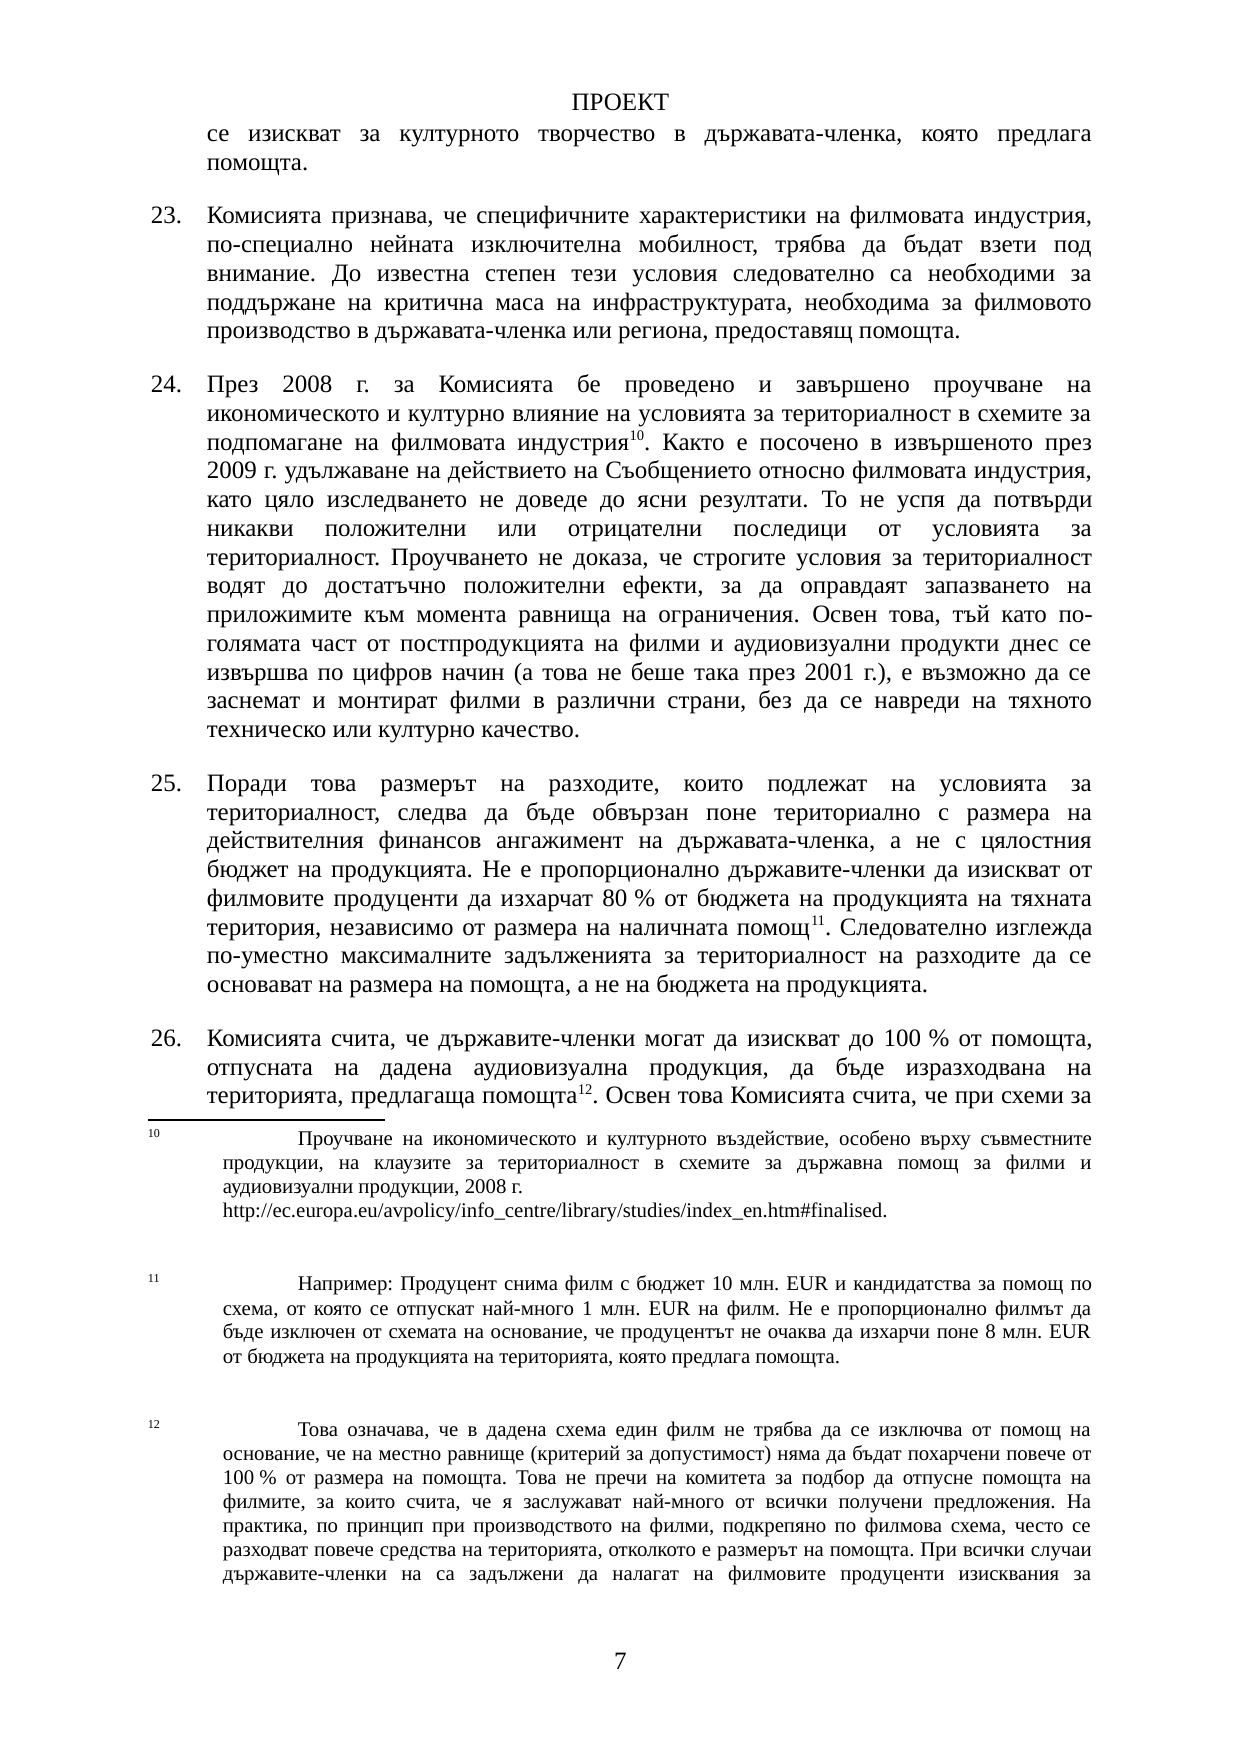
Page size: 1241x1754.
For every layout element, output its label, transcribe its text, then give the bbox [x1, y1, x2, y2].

list Поради това размерът на разходите, които подлежат на условията за териториалност, следва да бъде обвързан поне териториално с размера на действителния финансов ангажимент на държавата-членка, а не с цялостния бюджет на продукцията. Не е пропорционално държавите-членки да изискват от филмовите продуценти да изхарчат 80 % от бюджета на продукцията на тяхната територия, независимо от размера на наличната помощ. Следователно изглежда по-уместно максималните задълженията за териториалност на разходите да се основават на размера на помощта, а не на бюджета на продукцията. [151, 768, 1093, 998]
list Комисията счита, че държавите-членки могат да изискват до 100 % от помощта, отпусната на дадена аудиовизуална продукция, да бъде изразходвана на територията, предлагаща помощта. Освен това Комисията счита, че при схеми за [151, 1023, 1093, 1109]
list Проучване на икономическото и културното въздействие, особено върху съвместните продукции, на клаузите за териториалност в схемите за държавна помощ за филми и аудиовизуални продукции, 2008 г. http://ec.europa.eu/avpolicy/info_centre/library/studies/index_en.htm#finalised. [148, 1126, 1093, 1222]
list Това означава, че в дадена схема един филм не трябва да се изключва от помощ на основание, че на местно равнище (критерий за допустимост) няма да бъдат похарчени повече от 100 % от размера на помощта. Това не пречи на комитета за подбор да отпусне помощта на филмите, за които счита, че я заслужават най-много от всички получени предложения. На практика, по принцип при производството на филми, подкрепяно по филмова схема, често се разходват повече средства на територията, отколкото е размерът на помощта. При всички случаи държавите-членки на са задължени да налагат на филмовите продуценти изисквания за [148, 1417, 1093, 1585]
list се изискват за културното творчество в държавата-членка, която предлага помощта. [151, 118, 1093, 176]
list През 2008 г. за Комисията бе проведено и завършено проучване на икономическото и културно влияние на условията за териториалност в схемите за подпомагане на филмовата индустрия. Както е посочено в извършеното през 2009 г. удължаване на действието на Съобщението относно филмовата индустрия, като цяло изследването не доведе до ясни резултати. То не успя да потвърди никакви положителни или отрицателни последици от условията за териториалност. Проучването не доказа, че строгите условия за териториалност водят до достатъчно положителни ефекти, за да оправдаят запазването на приложимите към момента равнища на ограничения. Освен това, тъй като по-голямата част от постпродукцията на филми и аудиовизуални продукти днес се извършва по цифров начин (а това не беше така през 2001 г.), е възможно да се заснемат и монтират филми в различни страни, без да се навреди на тяхното техническо или културно качество. [151, 369, 1093, 743]
list Например: Продуцент снима филм с бюджет 10 млн. EUR и кандидатства за помощ по схема, от която се отпускат най-много 1 млн. EUR на филм. Не е пропорционално филмът да бъде изключен от схемата на основание, че продуцентът не очаква да изхарчи поне 8 млн. EUR от бюджета на продукцията на територията, която предлага помощта. [148, 1271, 1093, 1368]
list Комисията признава, че специфичните характеристики на филмовата индустрия, по-специално нейната изключителна мобилност, трябва да бъдат взети под внимание. До известна степен тези условия следователно са необходими за поддържане на критична маса на инфраструктурата, необходима за филмовото производство в държавата-членка или региона, предоставящ помощта. [151, 201, 1093, 344]
